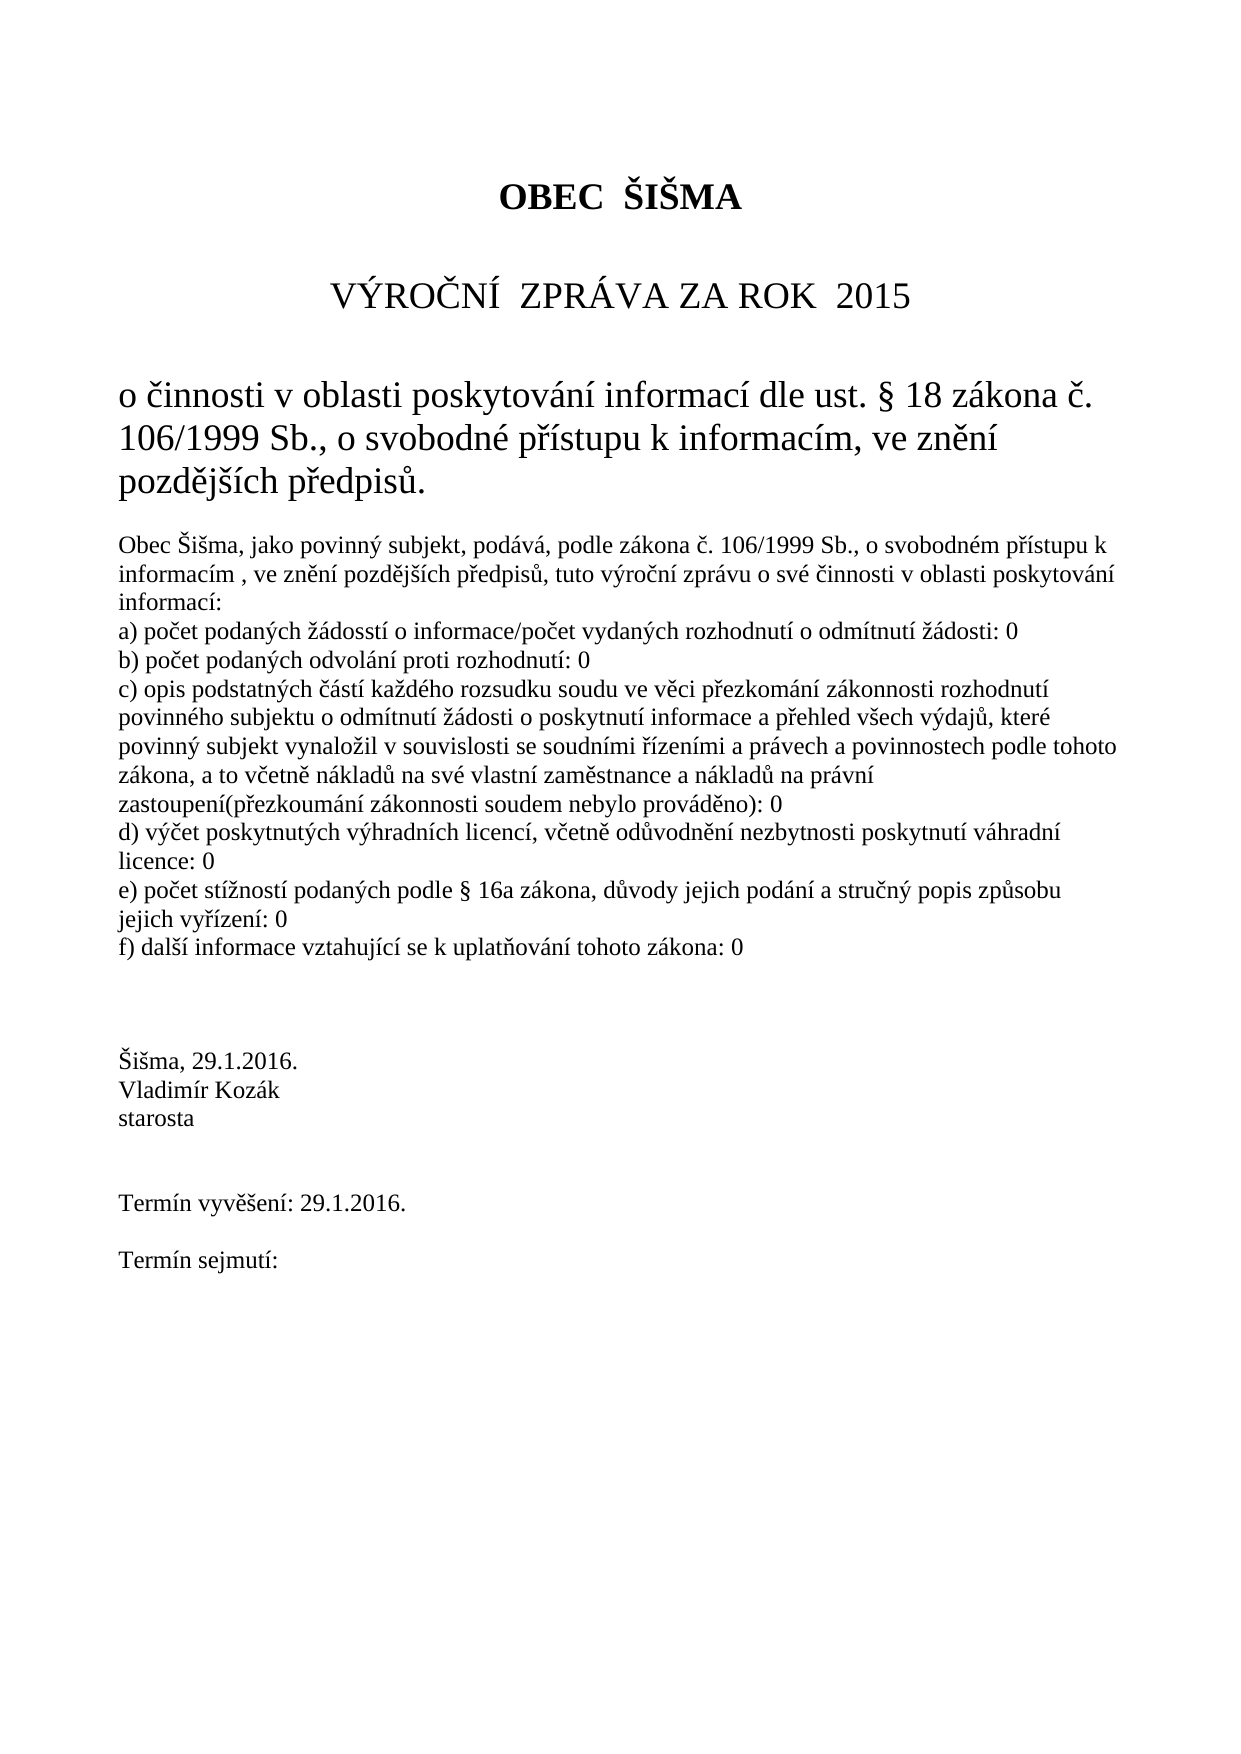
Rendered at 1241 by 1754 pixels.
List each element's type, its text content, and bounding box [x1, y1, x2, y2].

text a) počet podaných žádosstí o informace/počet vydaných rozhodnutí o odmítnutí žádosti: 0 [118, 616, 1122, 645]
text starosta [118, 1103, 1122, 1132]
text d) výčet poskytnutých výhradních licencí, včetně odůvodnění nezbytnosti poskytnutí váhradní licence: 0 [118, 817, 1122, 875]
text VÝROČNÍ ZPRÁVA ZA ROK 2015 [118, 273, 1122, 316]
text f) další informace vztahující se k uplatňování tohoto zákona: 0 [118, 932, 1122, 961]
text Vladimír Kozák [118, 1075, 1122, 1103]
text OBEC ŠIŠMA [118, 174, 1122, 217]
text Šišma, 29.1.2016. [118, 1046, 1122, 1075]
text o činnosti v oblasti poskytování informací dle ust. § 18 zákona č. 106/1999 Sb., o svobodné přístupu k informacím, ve znění pozdějších předpisů. [118, 372, 1122, 502]
text b) počet podaných odvolání proti rozhodnutí: 0 [118, 645, 1122, 674]
text c) opis podstatných částí každého rozsudku soudu ve věci přezkomání zákonnosti rozhodnutí povinného subjektu o odmítnutí žádosti o poskytnutí informace a přehled všech výdajů, které povinný subjekt vynaložil v souvislosti se soudními řízeními a právech a povinnostech podle tohoto zákona, a to včetně nákladů na své vlastní zaměstnance a nákladů na právní zastoupení(přezkoumání zákonnosti soudem nebylo prováděno): 0 [118, 674, 1122, 817]
text e) počet stížností podaných podle § 16a zákona, důvody jejich podání a stručný popis způsobu jejich vyřízení: 0 [118, 875, 1122, 932]
text Termín vyvěšení: 29.1.2016. [118, 1188, 1122, 1217]
text Obec Šišma, jako povinný subjekt, podává, podle zákona č. 106/1999 Sb., o svobodném přístupu k informacím , ve znění pozdějších předpisů, tuto výroční zprávu o své činnosti v oblasti poskytování informací: [118, 530, 1122, 616]
text Termín sejmutí: [118, 1245, 1122, 1274]
